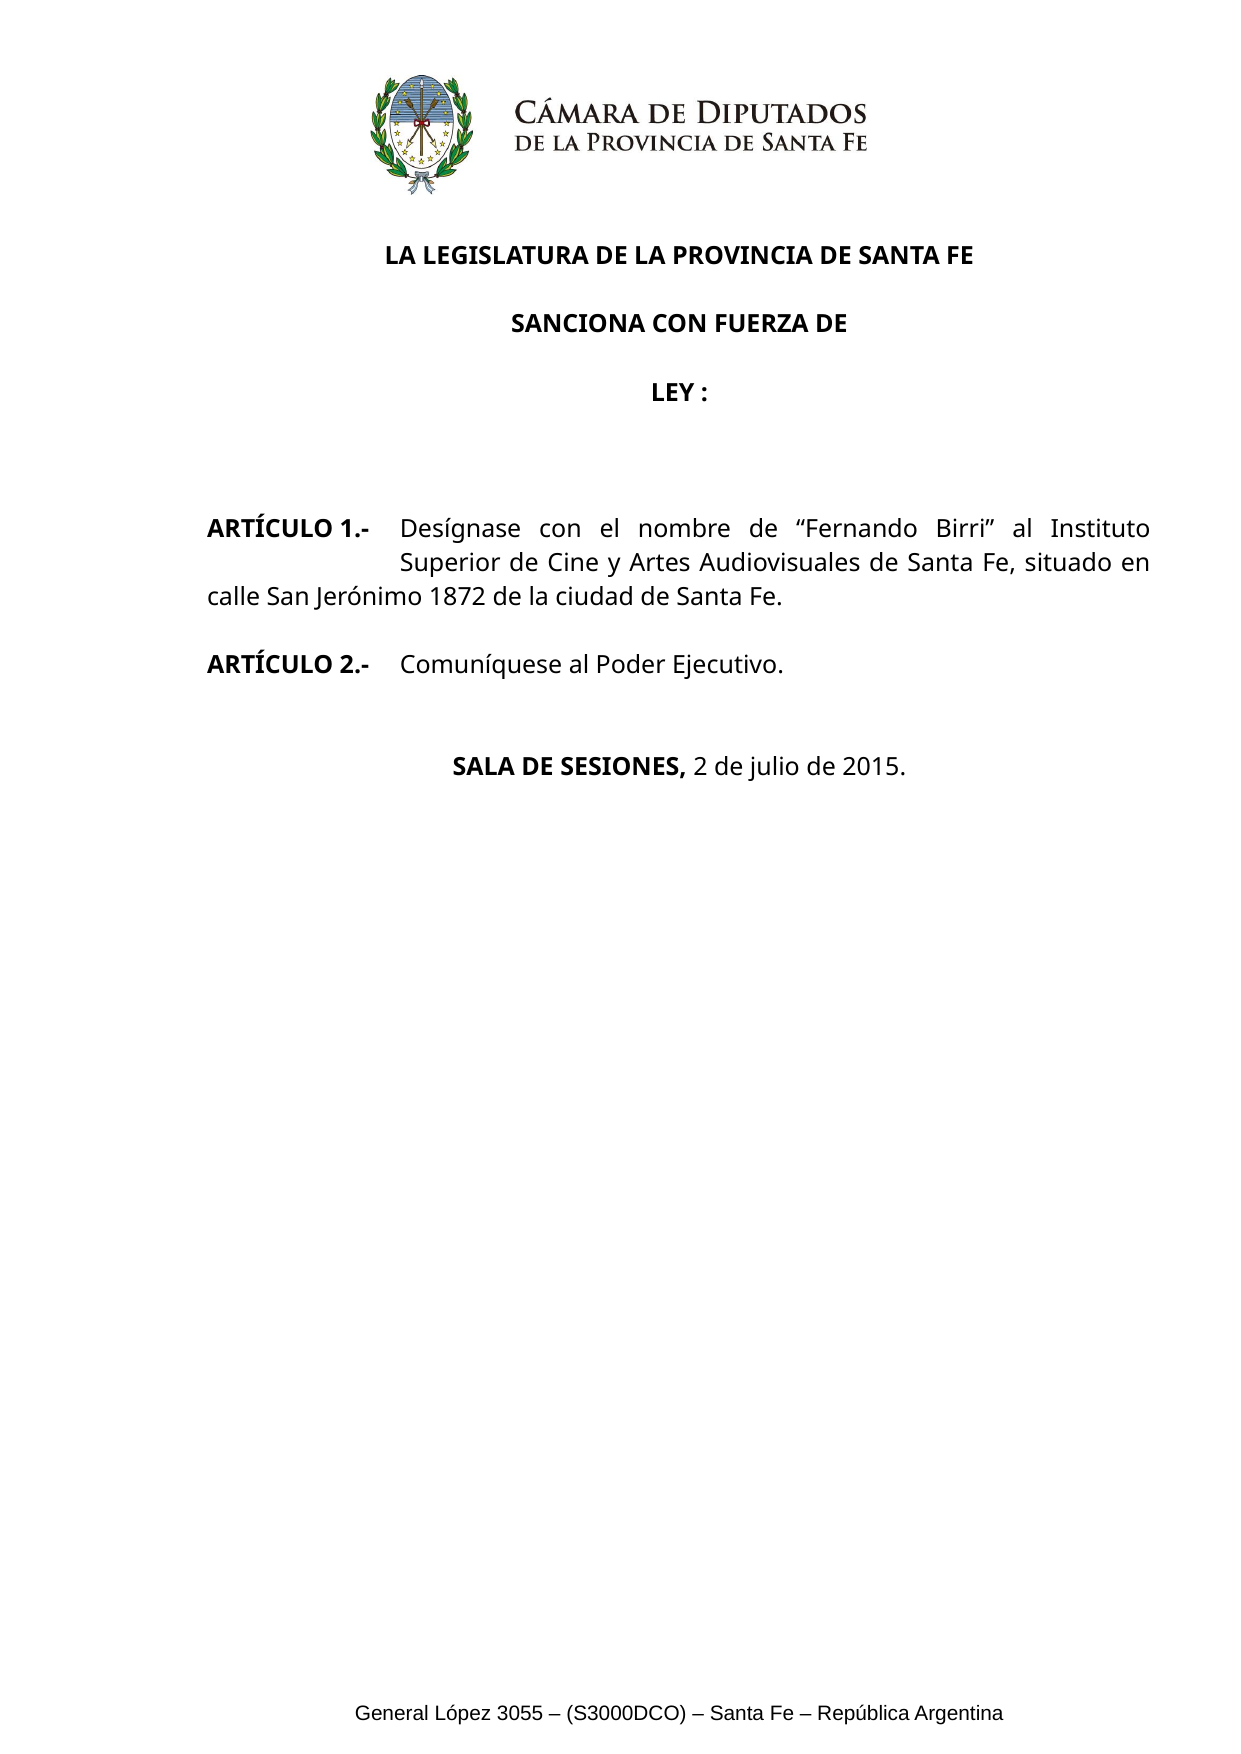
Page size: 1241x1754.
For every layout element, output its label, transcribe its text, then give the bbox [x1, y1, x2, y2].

picture [370, 75, 867, 199]
text SANCIONA CON FUERZA DE [207, 306, 1152, 340]
text Desígnase con el nombre de “Fernando Birri” al Instituto Superior de Cine y Artes Audiovisuales de Santa Fe, situado en calle San Jerónimo 1872 de la ciudad de Santa Fe. [207, 511, 1152, 613]
text LA LEGISLATURA DE LA PROVINCIA DE SANTA FE [207, 238, 1152, 272]
text LEY : [207, 374, 1152, 408]
table_header ARTÍCULO 1.- [207, 511, 399, 561]
table_header ARTÍCULO 2.- [207, 647, 399, 697]
text Comuníquese al Poder Ejecutivo. [399, 647, 1152, 681]
text SALA DE SESIONES, 2 de julio de 2015. [207, 749, 1152, 783]
